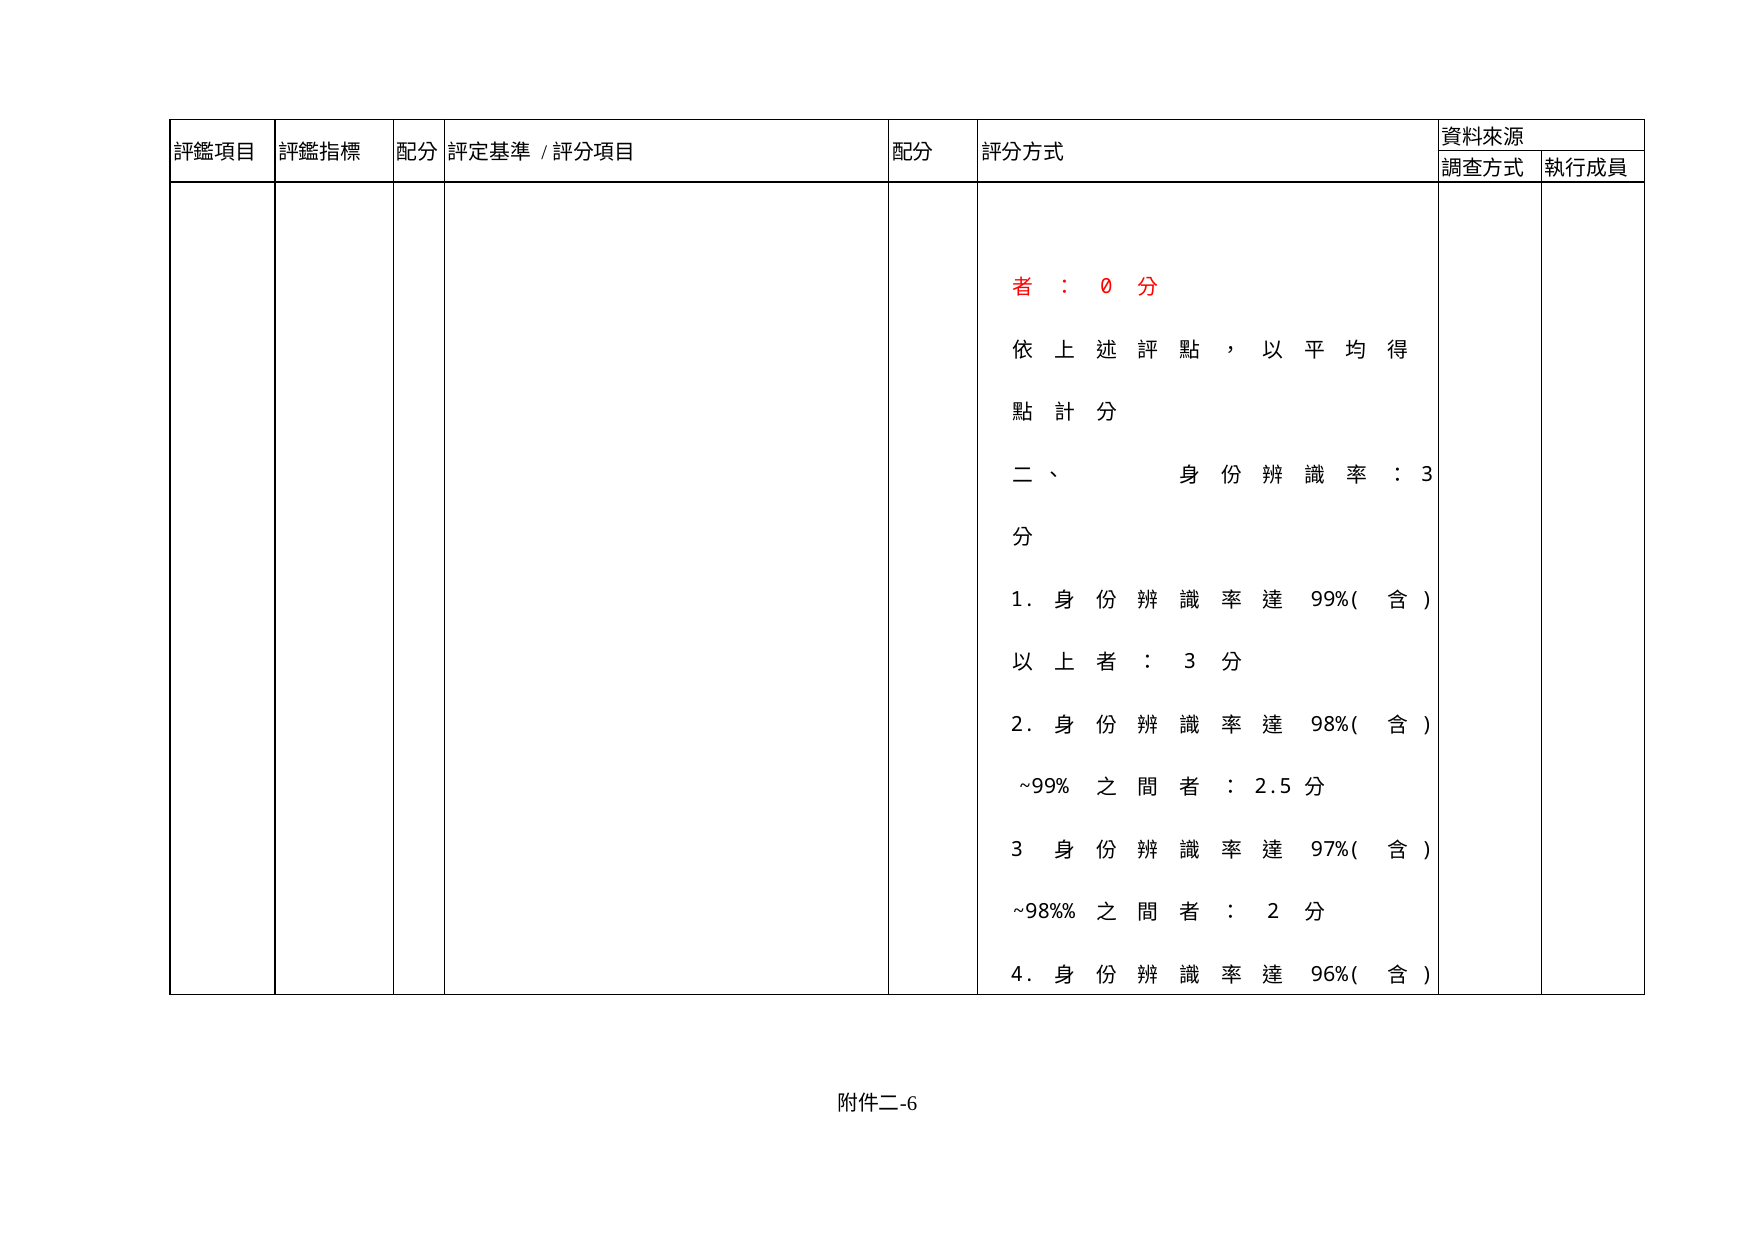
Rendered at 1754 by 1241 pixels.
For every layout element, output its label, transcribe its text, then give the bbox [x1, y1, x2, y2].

table_cell [1439, 183, 1541, 994]
table_cell [889, 183, 977, 994]
table_cell 調查方式 [1439, 151, 1541, 181]
table_header 評分方式 [978, 120, 1438, 181]
table_header 評鑑指標 [276, 120, 393, 181]
table_cell 者：0分 依上述評點，以平均得點計分 二、 身份辨識率：3分 1.身份辨識率達99%(含)以上者：3分 2.身份辨識率達98%(含)~99%之間者：2.5分 3 身份辨識率達97%(含)~98%%之間者：2分 4.身份辨識率達96%(含) [978, 183, 1438, 994]
table_cell [445, 183, 888, 994]
table_header 配分 [394, 120, 444, 181]
table_cell 執行成員 [1542, 151, 1644, 181]
table_cell [1542, 183, 1644, 994]
table_cell [394, 183, 444, 994]
table_cell [276, 183, 393, 994]
table_header 資料來源 [1439, 120, 1644, 150]
table_header 評定基準 / 評分項目 [445, 120, 888, 181]
table_header 評鑑項目 [171, 120, 274, 181]
table_header 配分 [889, 120, 977, 181]
table_cell [171, 183, 274, 994]
